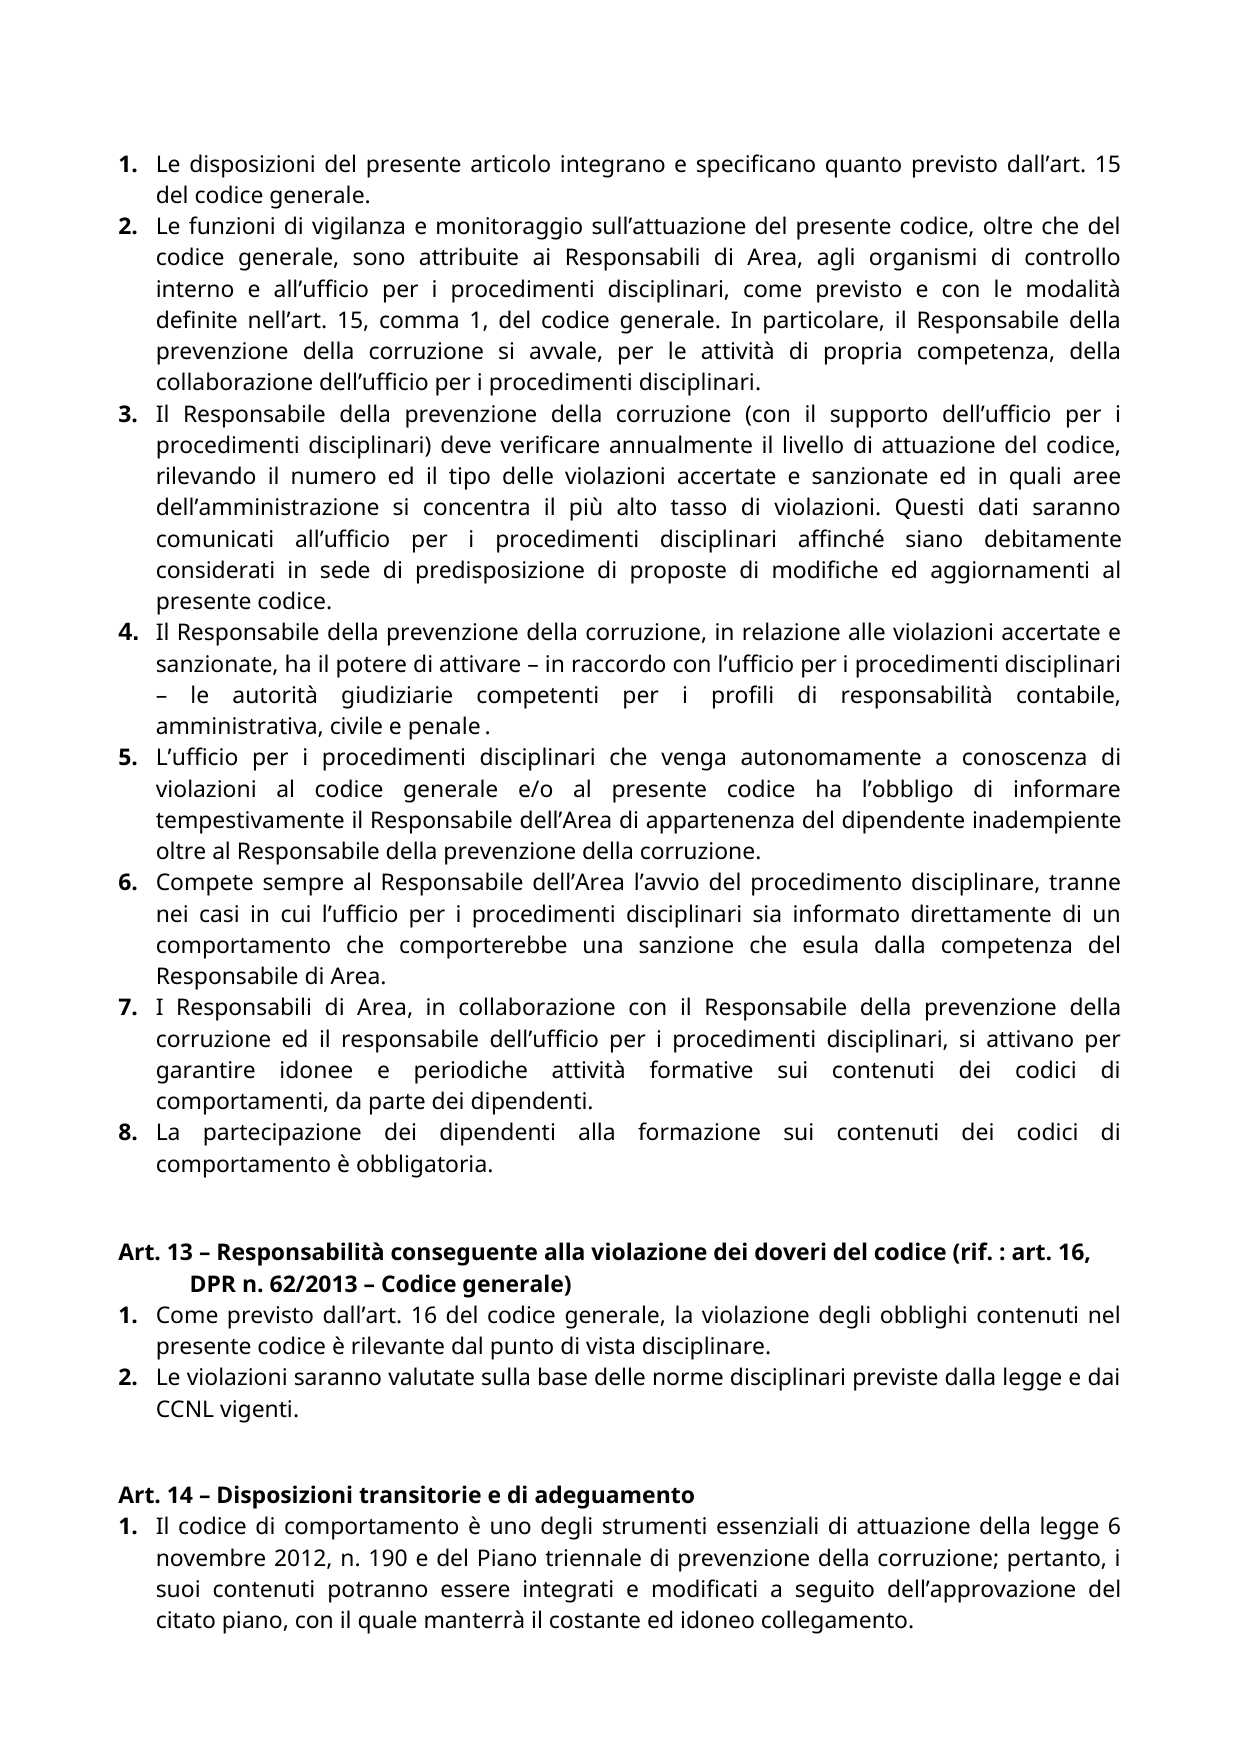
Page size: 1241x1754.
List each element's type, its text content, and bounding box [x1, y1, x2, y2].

list Le violazioni saranno valutate sulla base delle norme disciplinari previste dalla legge e dai CCNL vigenti. [118, 1361, 1122, 1424]
list Il codice di comportamento è uno degli strumenti essenziali di attuazione della legge 6 novembre 2012, n. 190 e del Piano triennale di prevenzione della corruzione; pertanto, i suoi contenuti po­tranno essere integrati e modificati a seguito dell’approvazione del citato piano, con il quale man­terrà il costante ed idoneo collegamento. [118, 1510, 1122, 1635]
list Le funzioni di vigilanza e monitoraggio sull’attuazione del presente codice, oltre che del codice generale, sono attribuite ai Responsabili di Area, agli organismi di controllo interno e all’ufficio per i procedimenti disciplinari, come previsto e con le modalità definite nell’art. 15, comma 1, del codice generale. In particolare, il Responsabile della prevenzione della corruzione si avvale, per le attività di propria competenza, della collaborazione dell’ufficio per i procedimenti disciplinari. [118, 210, 1122, 398]
list Il Responsabile della prevenzione della corruzione (con il supporto dell’ufficio per i procedimenti disciplinari) deve verificare annualmente il livello di attuazione del codice, rilevando il numero ed il tipo delle violazioni accertate e sanzionate ed in quali aree dell’amministrazione si concentra il più alto tasso di violazioni. Questi dati saranno comunicati all’ufficio per i procedimenti discipli­nari affinché siano debitamente considerati in sede di predisposizione di proposte di modifiche ed aggiornamenti al presente codice. [118, 398, 1122, 616]
text Art. 14 – Disposizioni transitorie e di adeguamento [118, 1479, 1122, 1510]
text Art. 13 – Responsabilità conseguente alla violazione dei doveri del codice (rif. : art. 16, [118, 1236, 1122, 1268]
list L’ufficio per i procedimenti disciplinari che venga autonomamente a conoscenza di violazioni al codice generale e/o al presente codice ha l’obbligo di informare tempestivamente il Responsabile dell’Area di appartenenza del dipendente inadempiente oltre al Responsabile della prevenzione della corruzione. [118, 741, 1122, 866]
list Come previsto dall’art. 16 del codice generale, la violazione degli obblighi contenuti nel presente codice è rilevante dal punto di vista disciplinare. [118, 1299, 1122, 1361]
list La partecipazione dei dipendenti alla formazione sui contenuti dei codici di comportamento è ob­bligatoria. [118, 1116, 1122, 1179]
list Il Responsabile della prevenzione della corruzione, in relazione alle violazioni accertate e sanzionate, ha il potere di attivare – in raccordo con l’ufficio per i procedimenti disciplinari – le autorità giudiziarie competenti per i profili di responsabilità contabile, amministrativa, civile e penale . [118, 616, 1122, 741]
list Le disposizioni del presente articolo integrano e specificano quanto previsto dall’art. 15 del codice generale. [118, 148, 1122, 210]
list I Responsabili di Area, in collaborazione con il Responsabile della prevenzione della corruzione ed il responsabile dell’ufficio per i procedimenti disciplinari, si attivano per garantire idonee e periodiche attività formative sui contenuti dei codici di comportamenti, da parte dei di­pendenti. [118, 991, 1122, 1116]
list Compete sempre al Responsabile dell’Area l’avvio del procedimento disciplinare, tranne nei casi in cui l’ufficio per i procedimenti disciplinari sia informato direttamente di un comportamento che comporterebbe una sanzione che esula dalla competenza del Responsabile di Area. [118, 866, 1122, 991]
text DPR n. 62/2013 – Codice generale) [118, 1268, 1122, 1299]
